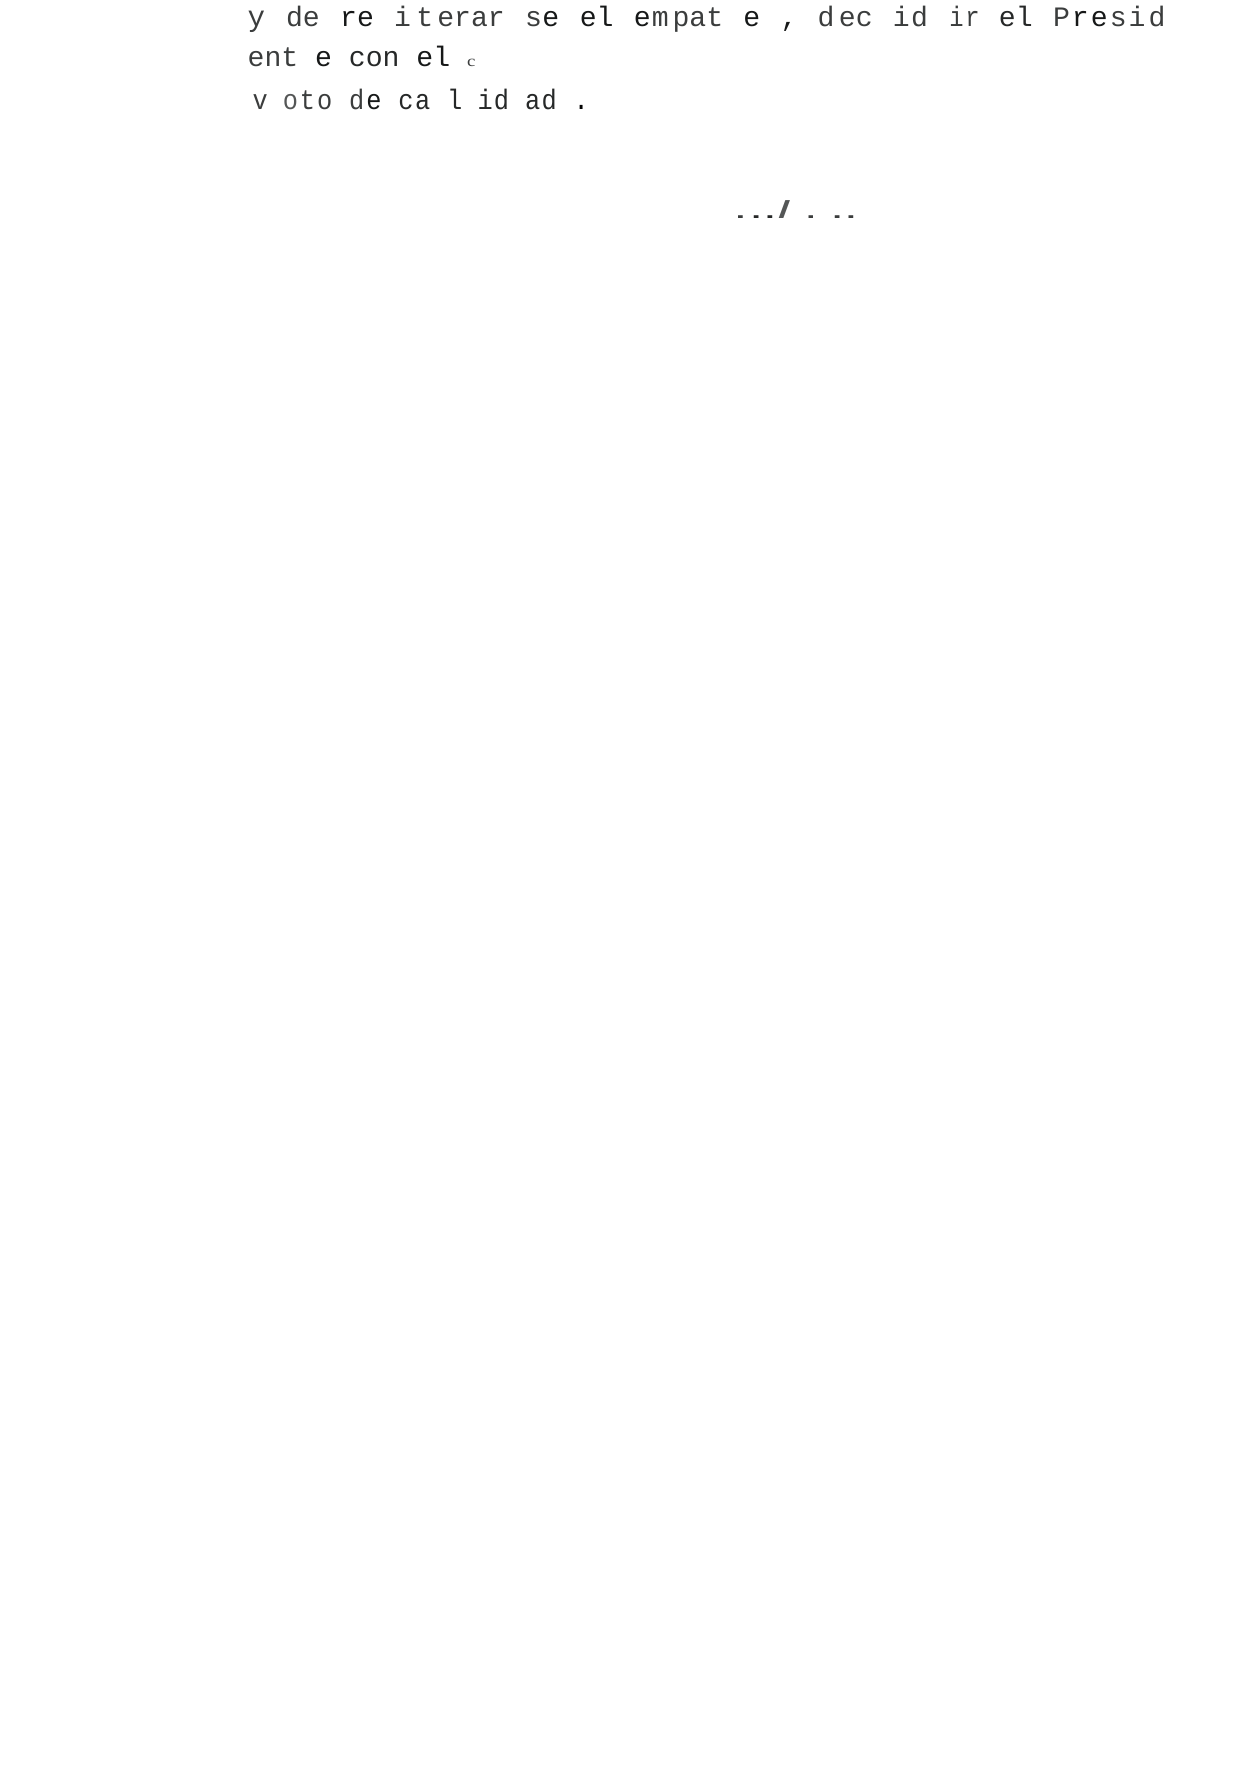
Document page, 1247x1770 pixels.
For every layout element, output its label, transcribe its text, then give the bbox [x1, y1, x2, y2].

text v oto de ca l id ad . [252, 86, 1247, 118]
text ...I . .. [733, 194, 1247, 224]
text y de re iterar se el empat e , dec id ir el Presid ent e con el c [247, 2, 1166, 75]
